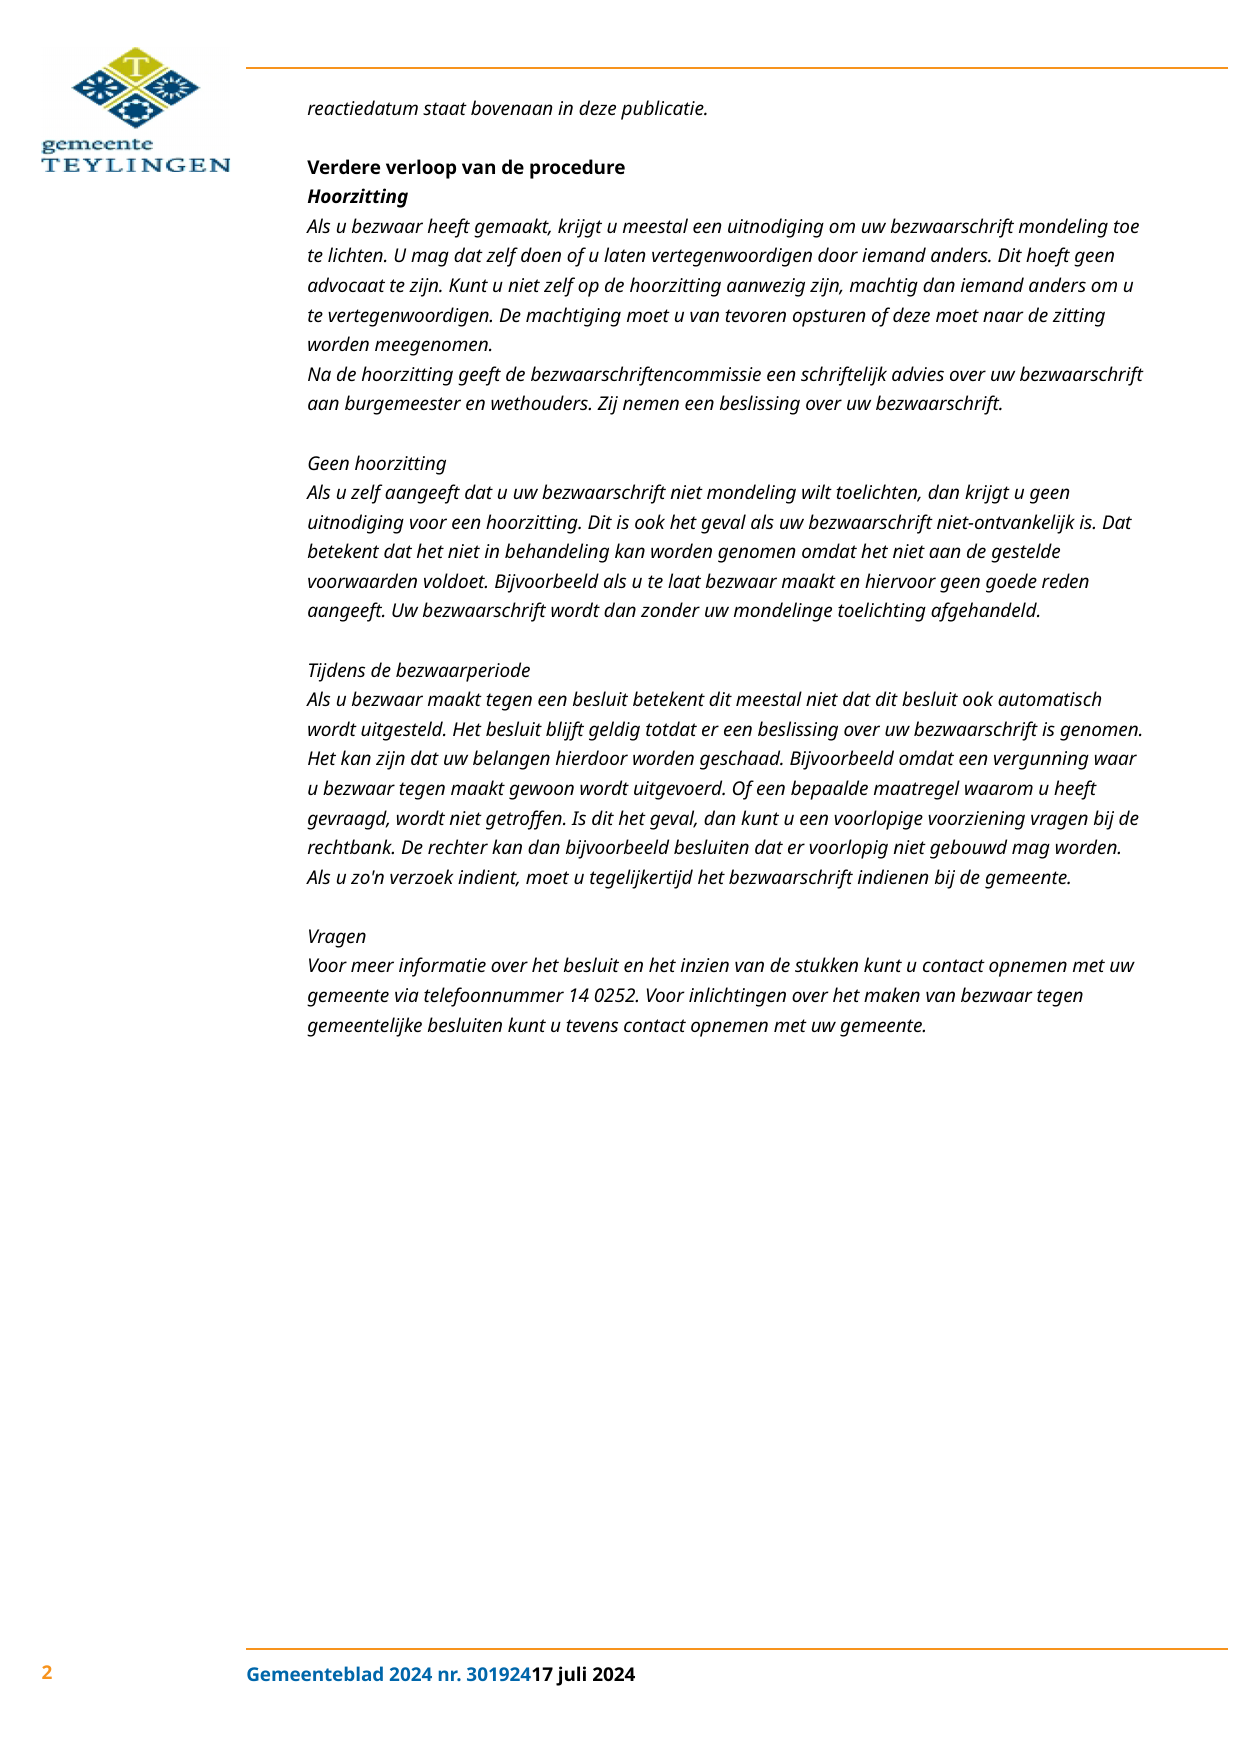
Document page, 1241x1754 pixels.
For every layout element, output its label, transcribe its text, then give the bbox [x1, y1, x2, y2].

picture [41, 47, 231, 172]
list Als u zelf aangeeft dat u uw bezwaarschrift niet mondeling wilt toelichten, dan krijgt u geen uitnodiging voor een hoorzitting. Dit is ook het geval als uw bezwaarschrift niet-ontvankelijk is. Dat betekent dat het niet in behandeling kan worden genomen omdat het niet aan de gestelde voorwaarden voldoet. Bijvoorbeeld als u te laat bezwaar maakt en hiervoor geen goede reden aangeeft. Uw bezwaarschrift wordt dan zonder uw mondelinge toelichting afgehandeld. [248, 479, 1152, 623]
list Hoorzitting [248, 183, 1152, 209]
list Na de hoorzitting geeft de bezwaarschriftencommissie een schriftelijk advies over uw bezwaarschrift aan burgemeester en wethouders. Zij nemen een beslissing over uw bezwaarschrift. [248, 361, 1152, 416]
list Vragen [248, 923, 1152, 949]
list Geen hoorzitting [248, 450, 1152, 476]
list Verdere verloop van de procedure [248, 154, 1152, 180]
list reactiedatum staat bovenaan in deze publicatie. [248, 95, 1152, 121]
list Voor meer informatie over het besluit en het inzien van de stukken kunt u contact opnemen met uw gemeente via telefoonnummer 14 0252. Voor inlichtingen over het maken van bezwaar tegen gemeentelijke besluiten kunt u tevens contact opnemen met uw gemeente. [248, 953, 1152, 1038]
list Tijdens de bezwaarperiode [248, 657, 1152, 683]
list Als u bezwaar heeft gemaakt, krijgt u meestal een uitnodiging om uw bezwaarschrift mondeling toe te lichten. U mag dat zelf doen of u laten vertegenwoordigen door iemand anders. Dit hoeft geen advocaat te zijn. Kunt u niet zelf op de hoorzitting aanwezig zijn, machtig dan iemand anders om u te vertegenwoordigen. De machtiging moet u van tevoren opsturen of deze moet naar de zitting worden meegenomen. [248, 213, 1152, 357]
list Als u bezwaar maakt tegen een besluit betekent dit meestal niet dat dit besluit ook automatisch wordt uitgesteld. Het besluit blijft geldig totdat er een beslissing over uw bezwaarschrift is genomen. Het kan zijn dat uw belangen hierdoor worden geschaad. Bijvoorbeeld omdat een vergunning waar u bezwaar tegen maakt gewoon wordt uitgevoerd. Of een bepaalde maatregel waarom u heeft gevraagd, wordt niet getroffen. Is dit het geval, dan kunt u een voorlopige voorziening vragen bij de rechtbank. De rechter kan dan bijvoorbeeld besluiten dat er voorlopig niet gebouwd mag worden. Als u zo'n verzoek indient, moet u tegelijkertijd het bezwaarschrift indienen bij de gemeente. [248, 686, 1152, 890]
